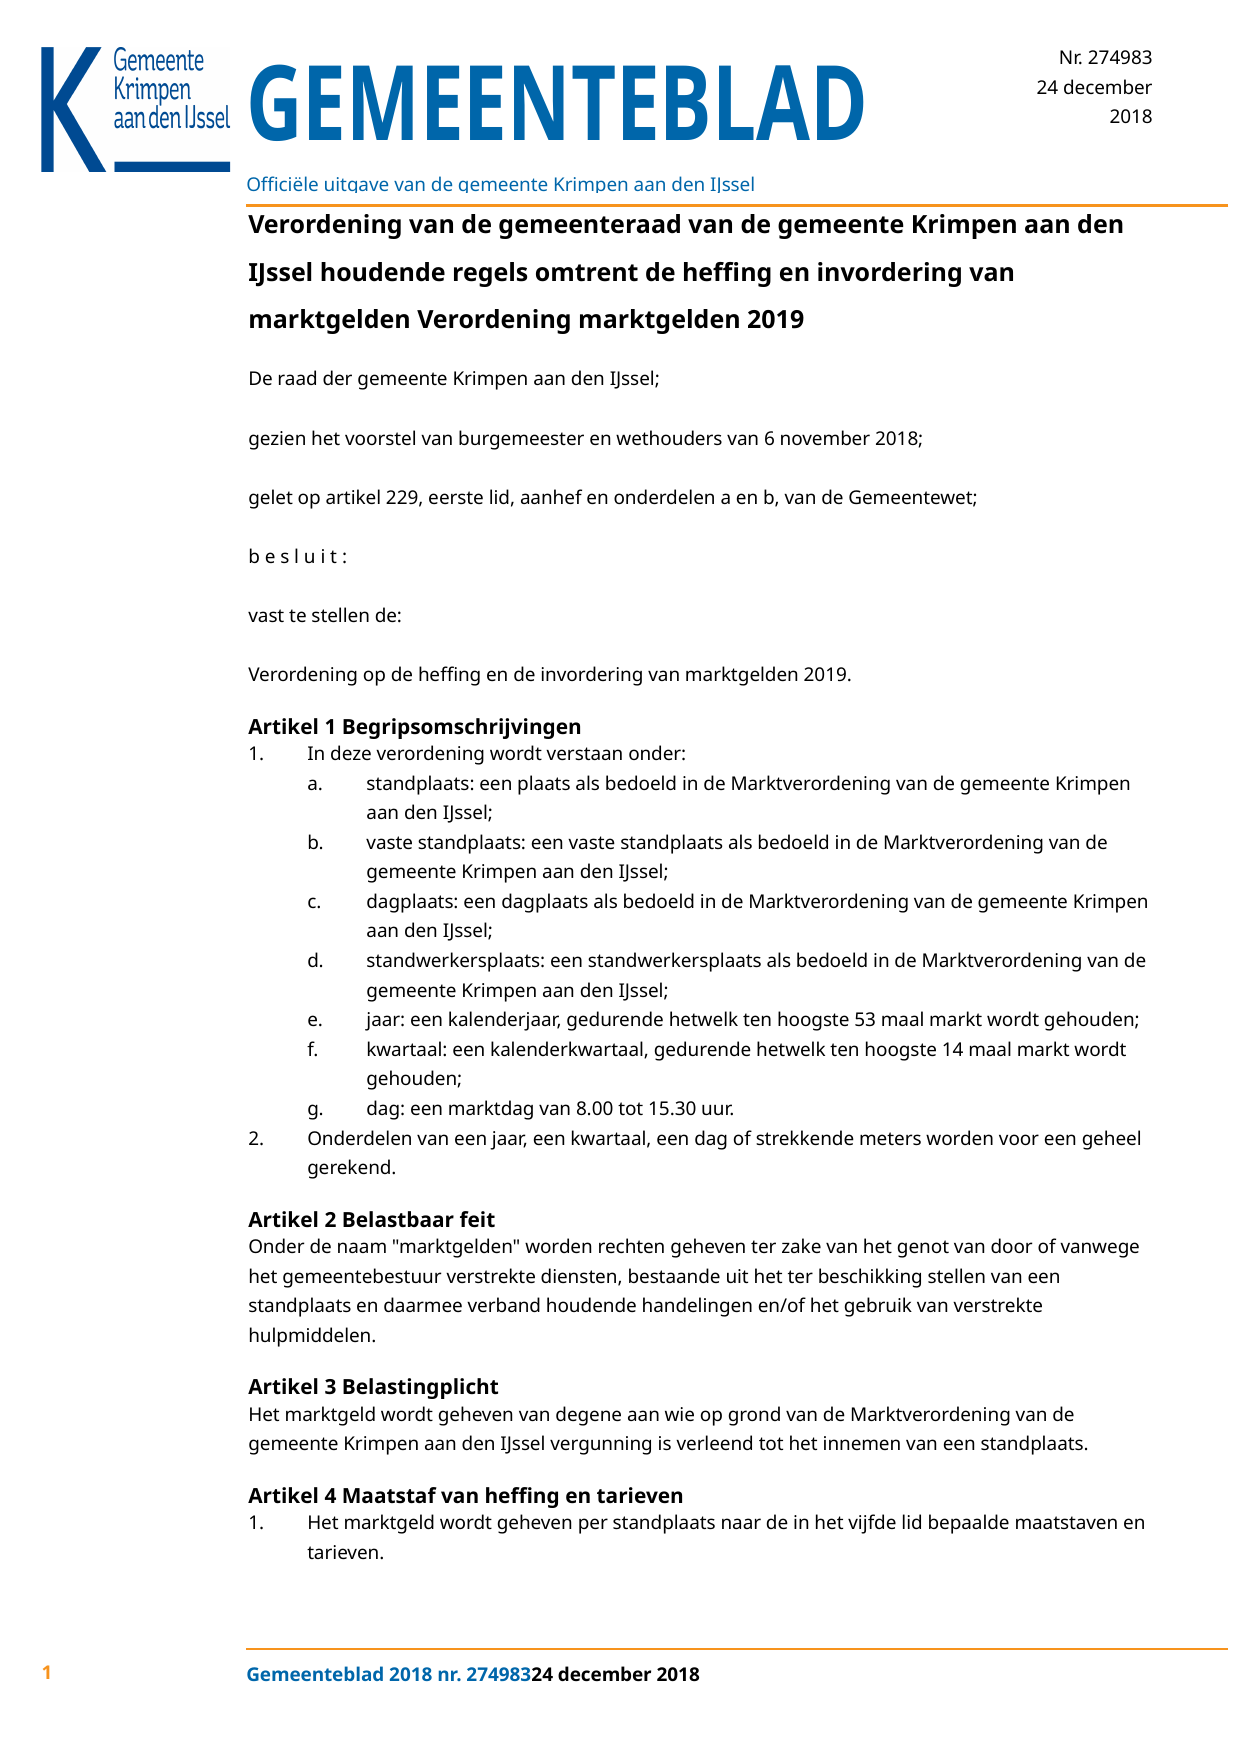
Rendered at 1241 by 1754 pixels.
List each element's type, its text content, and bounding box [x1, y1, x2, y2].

text Artikel 2 Belastbaar feit [248, 1205, 1152, 1233]
text Artikel 1 Begripsomschrijvingen [248, 712, 1152, 740]
text gezien het voorstel van burgemeester en wethouders van 6 november 2018; [248, 425, 1152, 450]
list dagplaats: een dagplaats als bedoeld in de Marktverordening van de gemeente Krimpen aan den IJssel; [307, 888, 1152, 943]
text Verordening van de gemeenteraad van de gemeente Krimpen aan den IJssel houdende regels omtrent de heffing en invordering van marktgelden Verordening marktgelden 2019 [248, 207, 1152, 336]
list In deze verordening wordt verstaan onder: [248, 740, 1152, 766]
list standplaats: een plaats als bedoeld in de Marktverordening van de gemeente Krimpen aan den IJssel; [307, 770, 1152, 825]
list jaar: een kalenderjaar, gedurende hetwelk ten hoogste 53 maal markt wordt gehouden; [307, 1006, 1152, 1032]
list standwerkersplaats: een standwerkersplaats als bedoeld in de Marktverordening van de gemeente Krimpen aan den IJssel; [307, 947, 1152, 1003]
list vaste standplaats: een vaste standplaats als bedoeld in de Marktverordening van de gemeente Krimpen aan den IJssel; [307, 829, 1152, 884]
text Artikel 3 Belastingplicht [248, 1372, 1152, 1401]
list dag: een marktdag van 8.00 tot 15.30 uur. [307, 1095, 1152, 1121]
list Onderdelen van een jaar, een kwartaal, een dag of strekkende meters worden voor een geheel gerekend. [248, 1125, 1152, 1180]
text vast te stellen de: [248, 602, 1152, 628]
text De raad der gemeente Krimpen aan den IJssel; [248, 366, 1152, 391]
picture [41, 47, 231, 172]
text Onder de naam "marktgelden" worden rechten geheven ter zake van het genot van door of vanwege het gemeentebestuur verstrekte diensten, bestaande uit het ter beschikking stellen van een standplaats en daarmee verband houdende handelingen en/of het gebruik van verstrekte hulpmiddelen. [248, 1233, 1152, 1348]
list kwartaal: een kalenderkwartaal, gedurende hetwelk ten hoogste 14 maal markt wordt gehouden; [307, 1036, 1152, 1091]
text Artikel 4 Maatstaf van heffing en tarieven [248, 1481, 1152, 1509]
text b e s l u i t : [248, 543, 1152, 569]
text Het marktgeld wordt geheven van degene aan wie op grond van de Marktverordening van de gemeente Krimpen aan den IJssel vergunning is verleend tot het innemen van een standplaats. [248, 1401, 1152, 1456]
list Het marktgeld wordt geheven per standplaats naar de in het vijfde lid bepaalde maatstaven en tarieven. [248, 1509, 1152, 1564]
text Verordening op de heffing en de invordering van marktgelden 2019. [248, 661, 1152, 687]
text gelet op artikel 229, eerste lid, aanhef en onderdelen a en b, van de Gemeentewet; [248, 484, 1152, 509]
